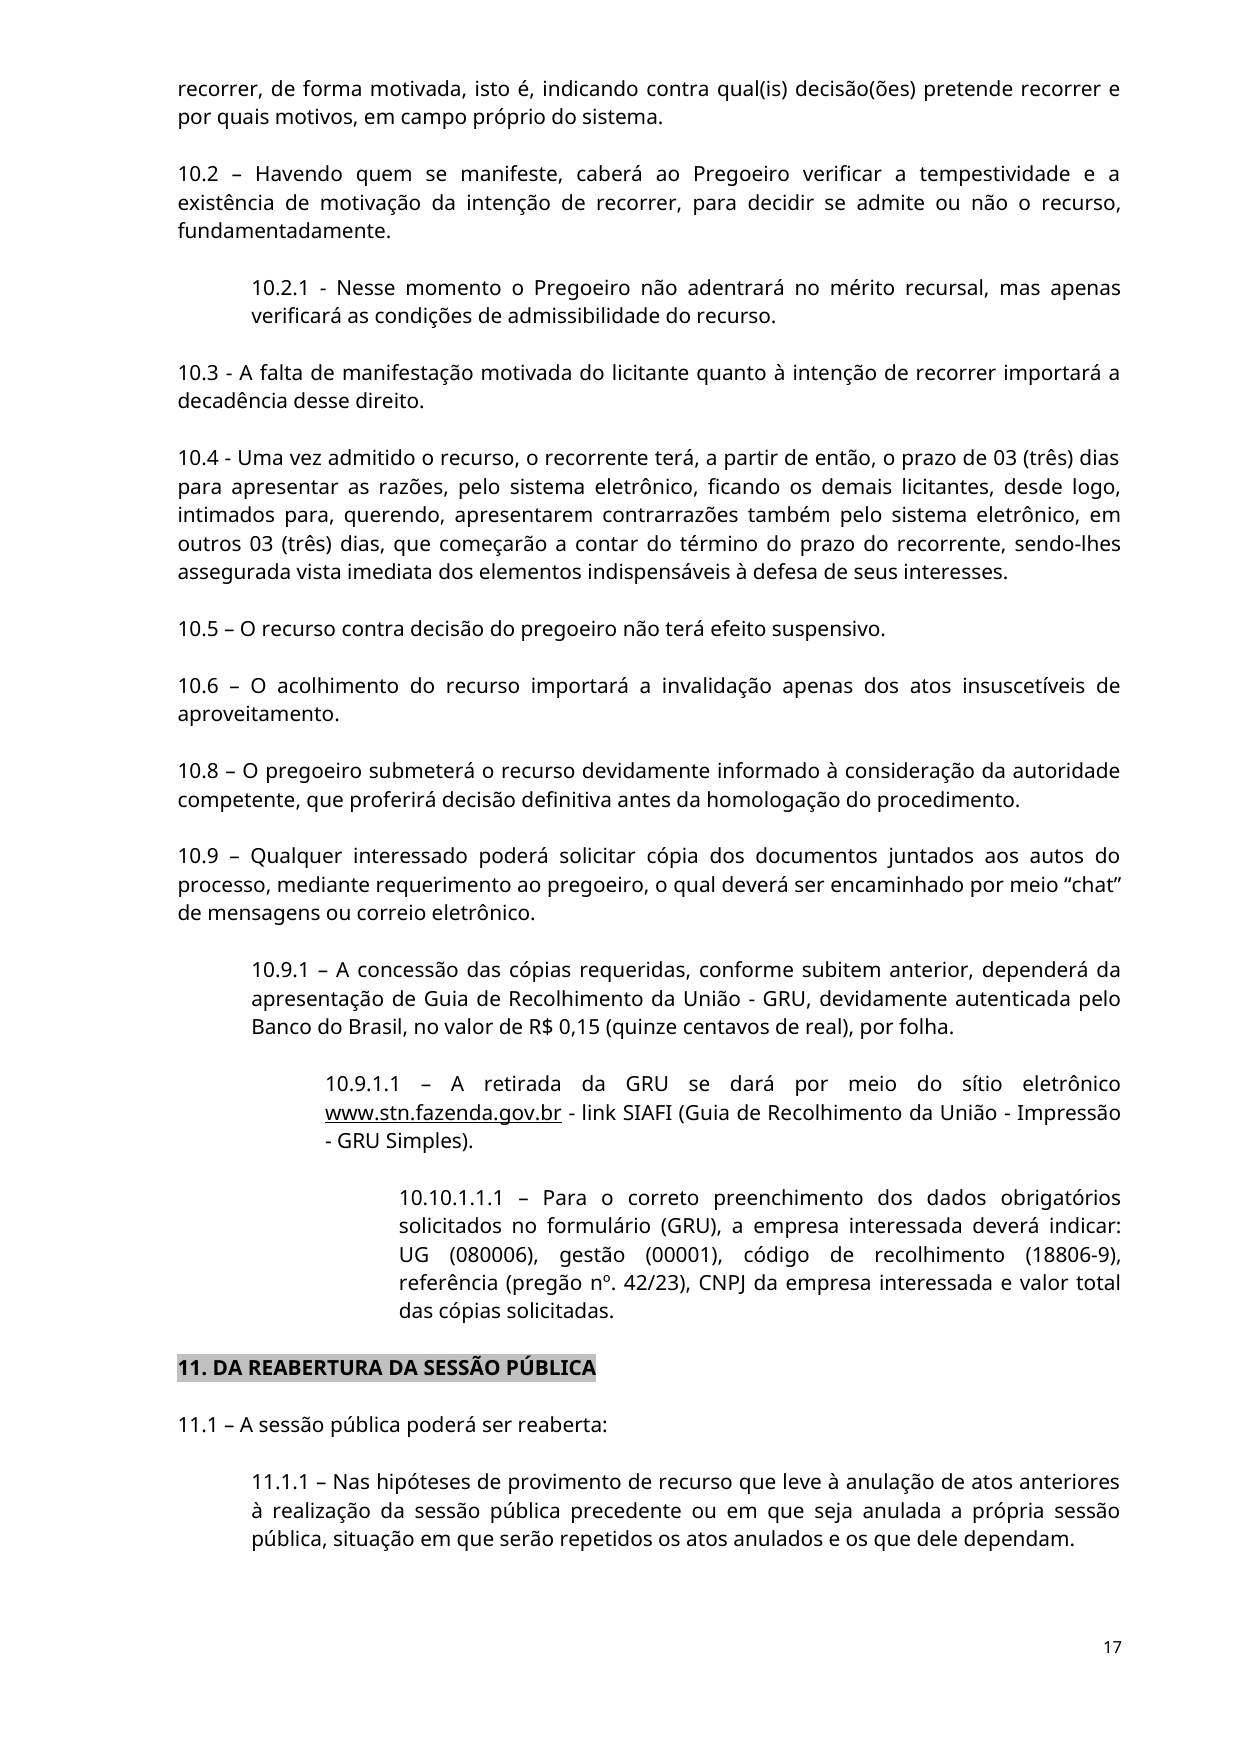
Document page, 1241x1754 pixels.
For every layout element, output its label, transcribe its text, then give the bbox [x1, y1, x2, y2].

text 11.1.1 – Nas hipóteses de provimento de recurso que leve à anulação de atos anteriores à realização da sessão pública precedente ou em que seja anulada a própria sessão pública, situação em que serão repetidos os atos anulados e os que dele dependam. [251, 1467, 1122, 1553]
text 10.4 - Uma vez admitido o recurso, o recorrente terá, a partir de então, o prazo de 03 (três) dias para apresentar as razões, pelo sistema eletrônico, ficando os demais licitantes, desde logo, intimados para, querendo, apresentarem contrarrazões também pelo sistema eletrônico, em outros 03 (três) dias, que começarão a contar do término do prazo do recorrente, sendo-lhes assegurada vista imediata dos elementos indispensáveis à defesa de seus interesses. [177, 443, 1122, 586]
text 11.1 – A sessão pública poderá ser reaberta: [177, 1410, 1122, 1439]
text recorrer, de forma motivada, isto é, indicando contra qual(is) decisão(ões) pretende recorrer e por quais motivos, em campo próprio do sistema. [177, 74, 1122, 131]
text 10.5 – O recurso contra decisão do pregoeiro não terá efeito suspensivo. [177, 614, 1122, 643]
text 10.2.1 - Nesse momento o Pregoeiro não adentrará no mérito recursal, mas apenas verificará as condições de admissibilidade do recurso. [251, 273, 1122, 330]
text 11. DA REABERTURA DA SESSÃO PÚBLICA [177, 1353, 1122, 1382]
text 10.9 – Qualquer interessado poderá solicitar cópia dos documentos juntados aos autos do processo, mediante requerimento ao pregoeiro, o qual deverá ser encaminhado por meio “chat” de mensagens ou correio eletrônico. [177, 842, 1122, 927]
text 10.9.1.1 – A retirada da GRU se dará por meio do sítio eletrônico www.stn.fazenda.gov.br - link SIAFI (Guia de Recolhimento da União - Impressão - GRU Simples). [325, 1069, 1122, 1154]
text 10.6 – O acolhimento do recurso importará a invalidação apenas dos atos insuscetíveis de aproveitamento. [177, 671, 1122, 728]
text 10.3 - A falta de manifestação motivada do licitante quanto à intenção de recorrer importará a decadência desse direito. [177, 358, 1122, 415]
text 10.2 – Havendo quem se manifeste, caberá ao Pregoeiro verificar a tempestividade e a existência de motivação da intenção de recorrer, para decidir se admite ou não o recurso, fundamentadamente. [177, 159, 1122, 244]
text 10.8 – O pregoeiro submeterá o recurso devidamente informado à consideração da autoridade competente, que proferirá decisão definitiva antes da homologação do procedimento. [177, 756, 1122, 813]
text 10.10.1.1.1 – Para o correto preenchimento dos dados obrigatórios solicitados no formulário (GRU), a empresa interessada deverá indicar: UG (080006), gestão (00001), código de recolhimento (18806-9), referência (pregão nº. 42/23), CNPJ da empresa interessada e valor total das cópias solicitadas. [399, 1183, 1122, 1325]
text 10.9.1 – A concessão das cópias requeridas, conforme subitem anterior, dependerá da apresentação de Guia de Recolhimento da União - GRU, devidamente autenticada pelo Banco do Brasil, no valor de R$ 0,15 (quinze centavos de real), por folha. [251, 955, 1122, 1041]
